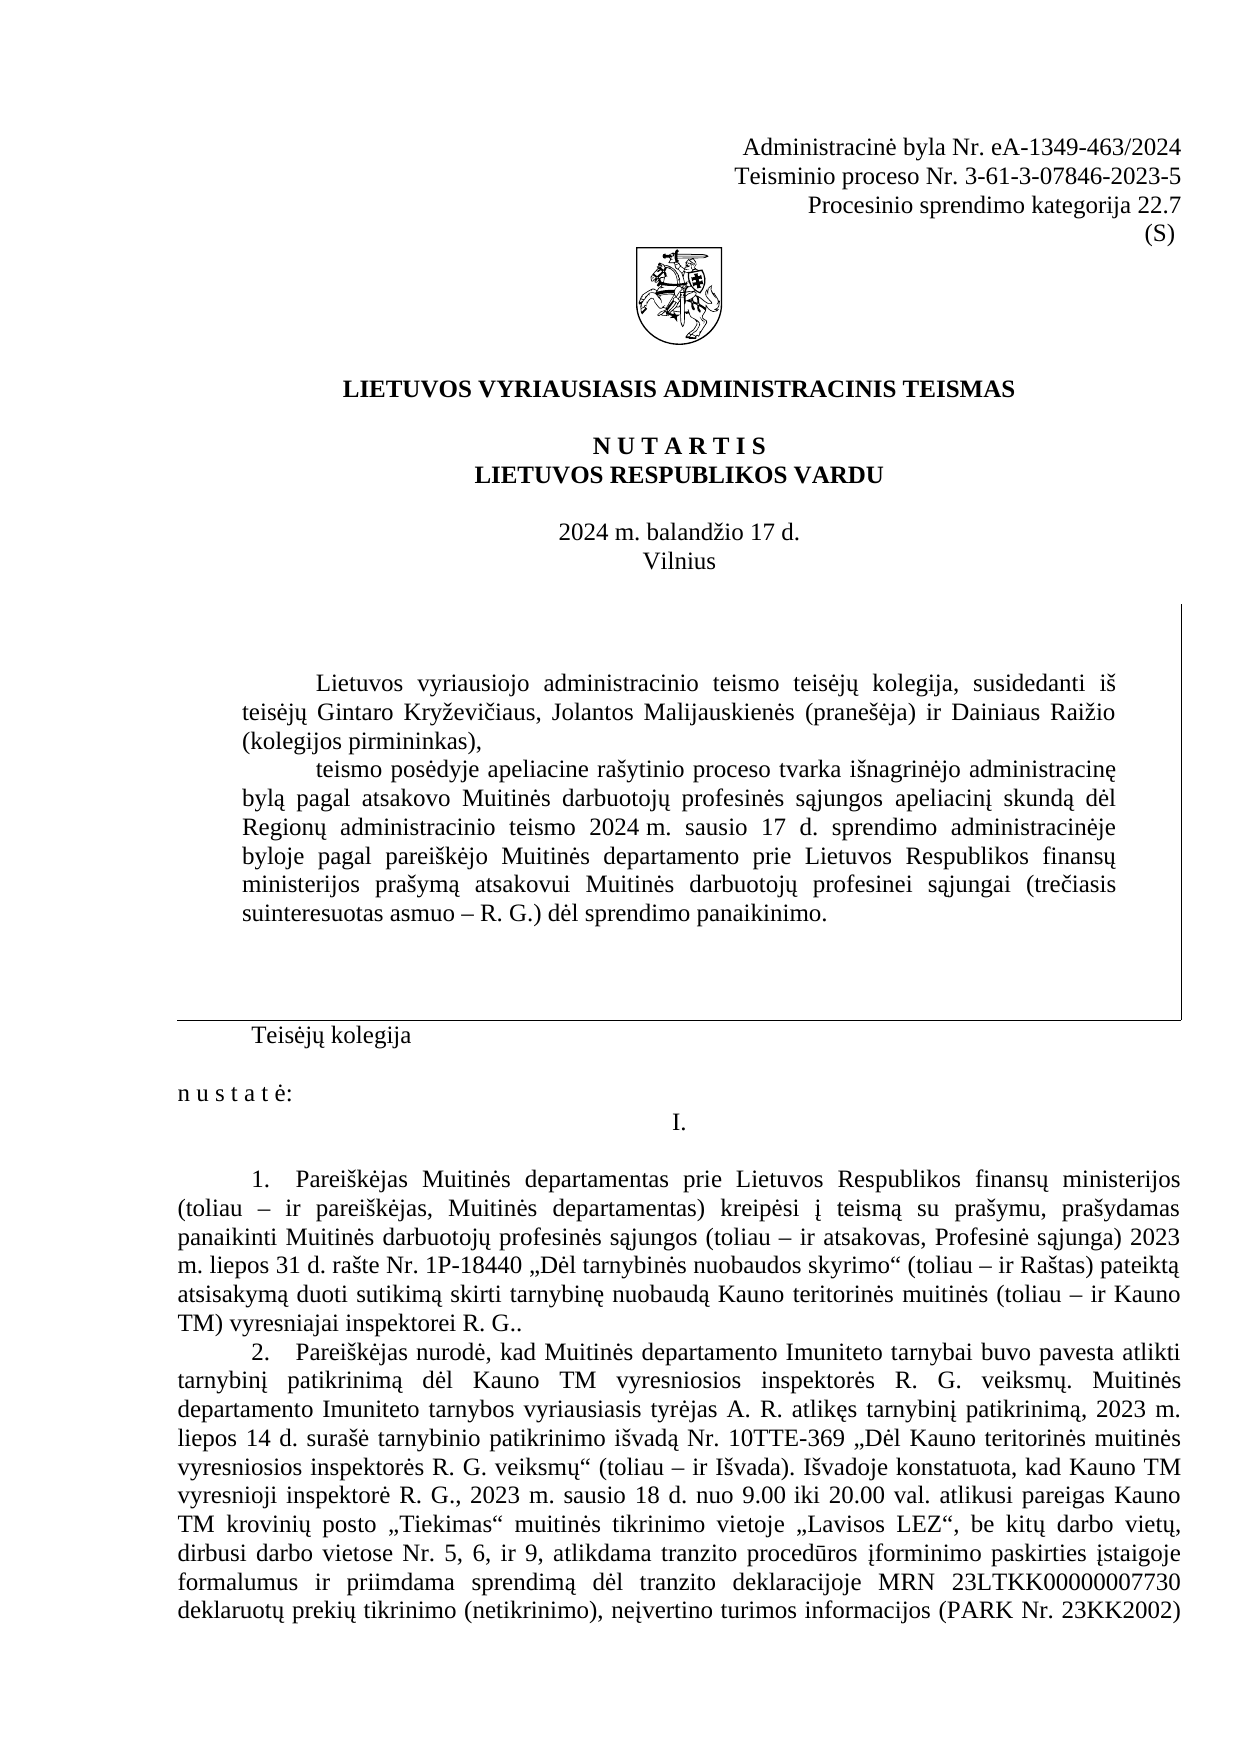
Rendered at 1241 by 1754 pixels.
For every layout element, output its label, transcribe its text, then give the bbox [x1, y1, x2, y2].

text 1. Pareiškėjas Muitinės departamentas prie Lietuvos Respublikos finansų ministerijos (toliau – ir pareiškėjas, Muitinės departamentas) kreipėsi į teismą su prašymu, prašydamas panaikinti Muitinės darbuotojų profesinės sąjungos (toliau – ir atsakovas, Profesinė sąjunga) 2023 m. liepos 31 d. rašte Nr. 1P-18440 „Dėl tarnybinės nuobaudos skyrimo“ (toliau – ir Raštas) pateiktą atsisakymą duoti sutikimą skirti tarnybinę nuobaudą Kauno teritorinės muitinės (toliau – ir Kauno TM) vyresniajai inspektorei R. G.. [177, 1164, 1181, 1337]
text 2. Pareiškėjas nurodė, kad Muitinės departamento Imuniteto tarnybai buvo pavesta atlikti tarnybinį patikrinimą dėl Kauno TM vyresniosios inspektorės R. G. veiksmų. Muitinės departamento Imuniteto tarnybos vyriausiasis tyrėjas A. R. atlikęs tarnybinį patikrinimą, 2023 m. liepos 14 d. surašė tarnybinio patikrinimo išvadą Nr. 10TTE-369 „Dėl Kauno teritorinės muitinės vyresniosios inspektorės R. G. veiksmų“ (toliau – ir Išvada). Išvadoje konstatuota, kad Kauno TM vyresnioji inspektorė R. G., 2023 m. sausio 18 d. nuo 9.00 iki 20.00 val. atlikusi pareigas Kauno TM krovinių posto „Tiekimas“ muitinės tikrinimo vietoje „Lavisos LEZ“, be kitų darbo vietų, dirbusi darbo vietose Nr. 5, 6, ir 9, atlikdama tranzito procedūros įforminimo paskirties įstaigoje formalumus ir priimdama sprendimą dėl tranzito deklaracijoje MRN 23LTKK00000007730 deklaruotų prekių tikrinimo (netikrinimo), neįvertino turimos informacijos (PARK Nr. 23KK2002) [177, 1337, 1181, 1624]
text N U T A R T I S [177, 431, 1181, 460]
text 2024 m. balandžio 17 d. [177, 517, 1181, 546]
text Lietuvos vyriausiojo administracinio teismo teisėjų kolegija, susidedanti iš teisėjų Gintaro Kryževičiaus, Jolantos Malijauskienės (pranešėja) ir Dainiaus Raižio (kolegijos pirmininkas), [177, 604, 1181, 754]
text (S) [177, 218, 1181, 247]
text Procesinio sprendimo kategorija 22.7 [177, 190, 1181, 218]
text Vilnius [177, 546, 1181, 575]
text Teisminio proceso Nr. 3-61-3-07846-2023-5 [177, 161, 1181, 190]
text n u s t a t ė: [177, 1078, 1181, 1107]
text I. [177, 1107, 1181, 1135]
text Teisėjų kolegija [177, 1020, 1181, 1049]
text Administracinė byla Nr. eA-1349-463/2024 [177, 132, 1181, 161]
text LIETUVOS RESPUBLIKOS VARDU [177, 460, 1181, 489]
text teismo posėdyje apeliacine rašytinio proceso tvarka išnagrinėjo administracinę bylą pagal atsakovo Muitinės darbuotojų profesinės sąjungos apeliacinį skundą dėl Regionų administracinio teismo 2024 m. sausio 17 d. sprendimo administracinėje byloje pagal pareiškėjo Muitinės departamento prie Lietuvos Respublikos finansų ministerijos prašymą atsakovui Muitinės darbuotojų profesinei sąjungai (trečiasis suinteresuotas asmuo – R. G.) dėl sprendimo panaikinimo. [177, 754, 1181, 927]
text LIETUVOS VYRIAUSIASIS ADMINISTRACINIS TEISMAS [177, 374, 1181, 402]
